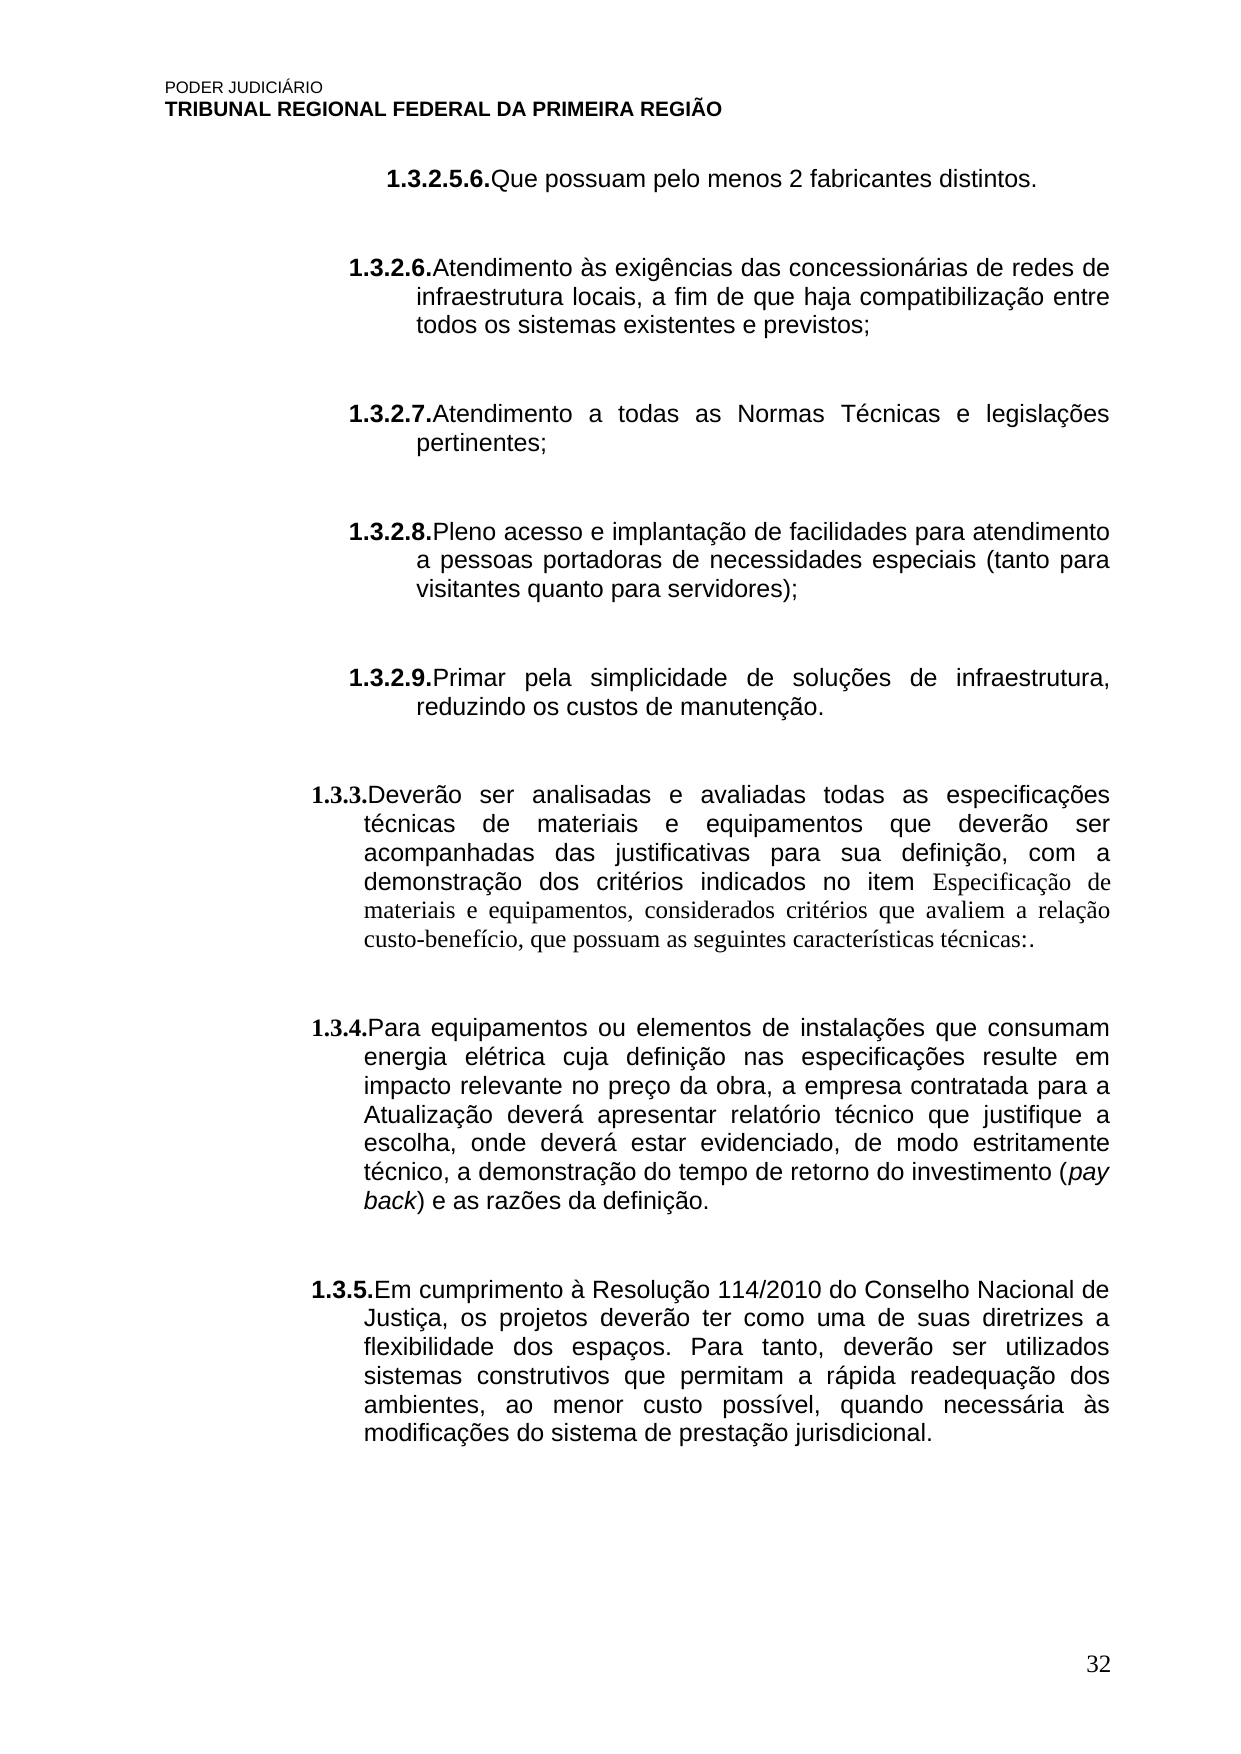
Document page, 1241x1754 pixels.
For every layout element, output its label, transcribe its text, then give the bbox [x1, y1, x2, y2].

list Para equipamentos ou elementos de instalações que consumam energia elétrica cuja definição nas especificações resulte em impacto relevante no preço da obra, a empresa contratada para a Atualização deverá apresentar relatório técnico que justifique a escolha, onde deverá estar evidenciado, de modo estritamente técnico, a demonstração do tempo de retorno do investimento (pay back) e as razões da definição. [311, 1013, 1111, 1214]
list Que possuam pelo menos 2 fabricantes distintos. [386, 164, 1111, 193]
list Pleno acesso e implantação de facilidades para atendimento a pessoas portadoras de necessidades especiais (tanto para visitantes quanto para servidores); [349, 517, 1111, 603]
list Atendimento às exigências das concessionárias de redes de infraestrutura locais, a fim de que haja compatibilização entre todos os sistemas existentes e previstos; [349, 253, 1111, 339]
list Deverão ser analisadas e avaliadas todas as especificações técnicas de materiais e equipamentos que deverão ser acompanhadas das justificativas para sua definição, com a demonstração dos critérios indicados no item . [311, 780, 1111, 953]
list Em cumprimento à Resolução 114/2010 do Conselho Nacional de Justiça, os projetos deverão ter como uma de suas diretrizes a flexibilidade dos espaços. Para tanto, deverão ser utilizados sistemas construtivos que permitam a rápida readequação dos ambientes, ao menor custo possível, quando necessária às modificações do sistema de prestação jurisdicional. [311, 1274, 1111, 1447]
list Atendimento a todas as Normas Técnicas e legislações pertinentes; [349, 399, 1111, 457]
list Primar pela simplicidade de soluções de infraestrutura, reduzindo os custos de manutenção. [349, 663, 1111, 720]
